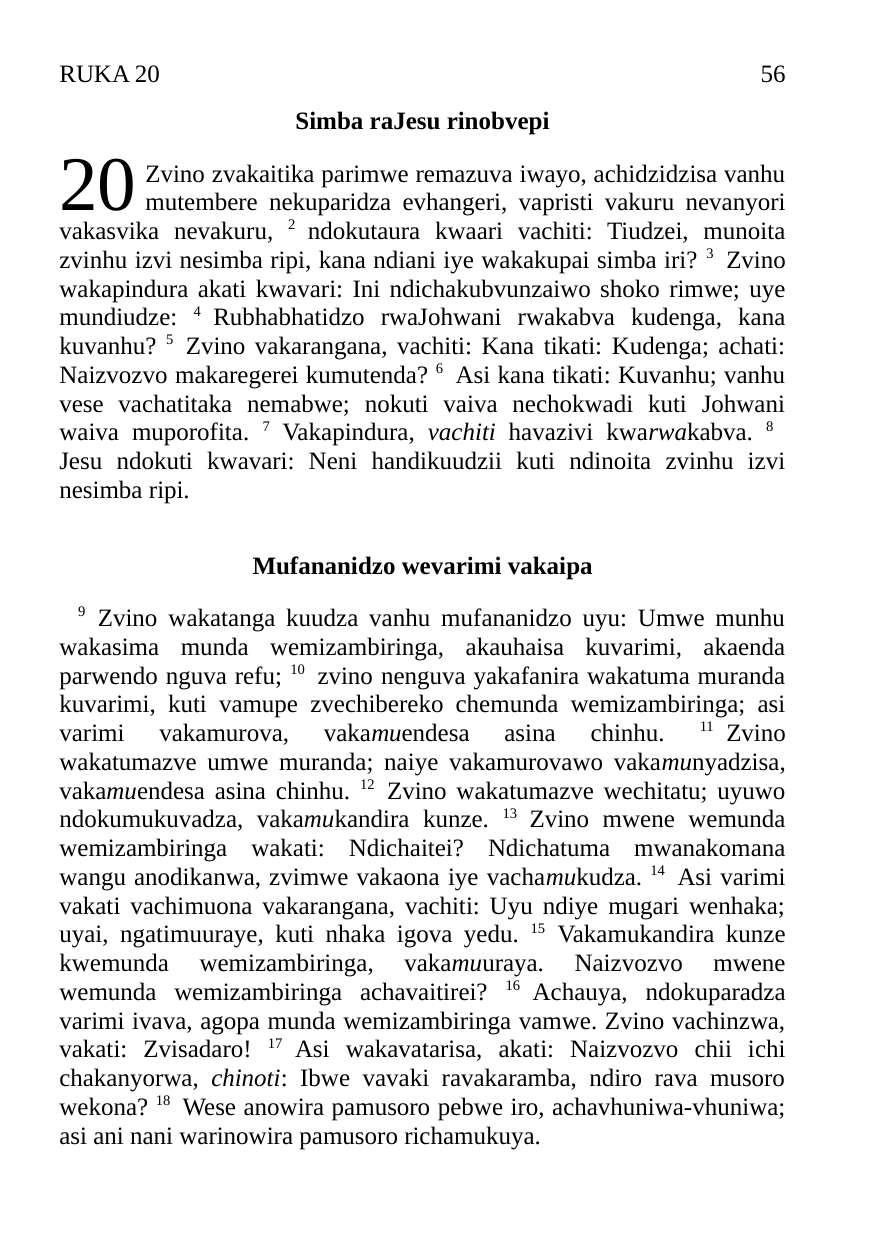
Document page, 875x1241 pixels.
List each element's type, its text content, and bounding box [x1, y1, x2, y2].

text 20Zvino zvakaitika parimwe remazuva iwayo, achidzidzisa vanhu mutembere nekuparidza evhangeri, vapristi vakuru nevanyori vakasvika nevakuru, 2 ndokutaura kwaari vachiti: Tiudzei, munoita zvinhu izvi nesimba ripi, kana ndiani iye wakakupai simba iri? 3 Zvino wakapindura akati kwavari: Ini ndichakubvunzaiwo shoko rimwe; uye mundiudze: 4 Rubhabhatidzo rwaJohwani rwakabva kudenga, kana kuvanhu? 5 Zvino vakarangana, vachiti: Kana tikati: Kudenga; achati: Naizvozvo makaregerei kumutenda? 6 Asi kana tikati: Kuvanhu; vanhu vese vachatitaka nemabwe; nokuti vaiva nechokwadi kuti Johwani waiva muporofita. 7 Vakapindura, vachiti havazivi kwarwakabva. 8 Jesu ndokuti kwavari: Neni handikuudzii kuti ndinoita zvinhu izvi nesimba ripi. [59, 159, 786, 504]
text Mufananidzo wevarimi vakaipa [59, 551, 786, 580]
text 9 Zvino wakatanga kuudza vanhu mufananidzo uyu: Umwe munhu wakasima munda wemizambiringa, akauhaisa kuvarimi, akaenda parwendo nguva refu; 10 zvino nenguva yakafanira wakatuma muranda kuvarimi, kuti vamupe zvechibereko chemunda wemizambiringa; asi varimi vakamurova, vakamuendesa asina chinhu. 11 Zvino wakatumazve umwe muranda; naiye vakamurovawo vakamunyadzisa, vakamuendesa asina chinhu. 12 Zvino wakatumazve wechitatu; uyuwo ndokumukuvadza, vakamukandira kunze. 13 Zvino mwene wemunda wemizambiringa wakati: Ndichaitei? Ndichatuma mwanakomana wangu anodikanwa, zvimwe vakaona iye vachamukudza. 14 Asi varimi vakati vachimuona vakarangana, vachiti: Uyu ndiye mugari wenhaka; uyai, ngatimuuraye, kuti nhaka igova yedu. 15 Vakamukandira kunze kwemunda wemizambiringa, vakamuuraya. Naizvozvo mwene wemunda wemizambiringa achavaitirei? 16 Achauya, ndokuparadza varimi ivava, agopa munda wemizambiringa vamwe. Zvino vachinzwa, vakati: Zvisadaro! 17 Asi wakavatarisa, akati: Naizvozvo chii ichi chakanyorwa, chinoti: Ibwe vavaki ravakaramba, ndiro rava musoro wekona? 18 Wese anowira pamusoro pebwe iro, achavhuniwa-vhuniwa; asi ani nani warinowira pamusoro richamukuya. [59, 603, 786, 1149]
text Simba raJesu rinobvepi [59, 106, 786, 135]
